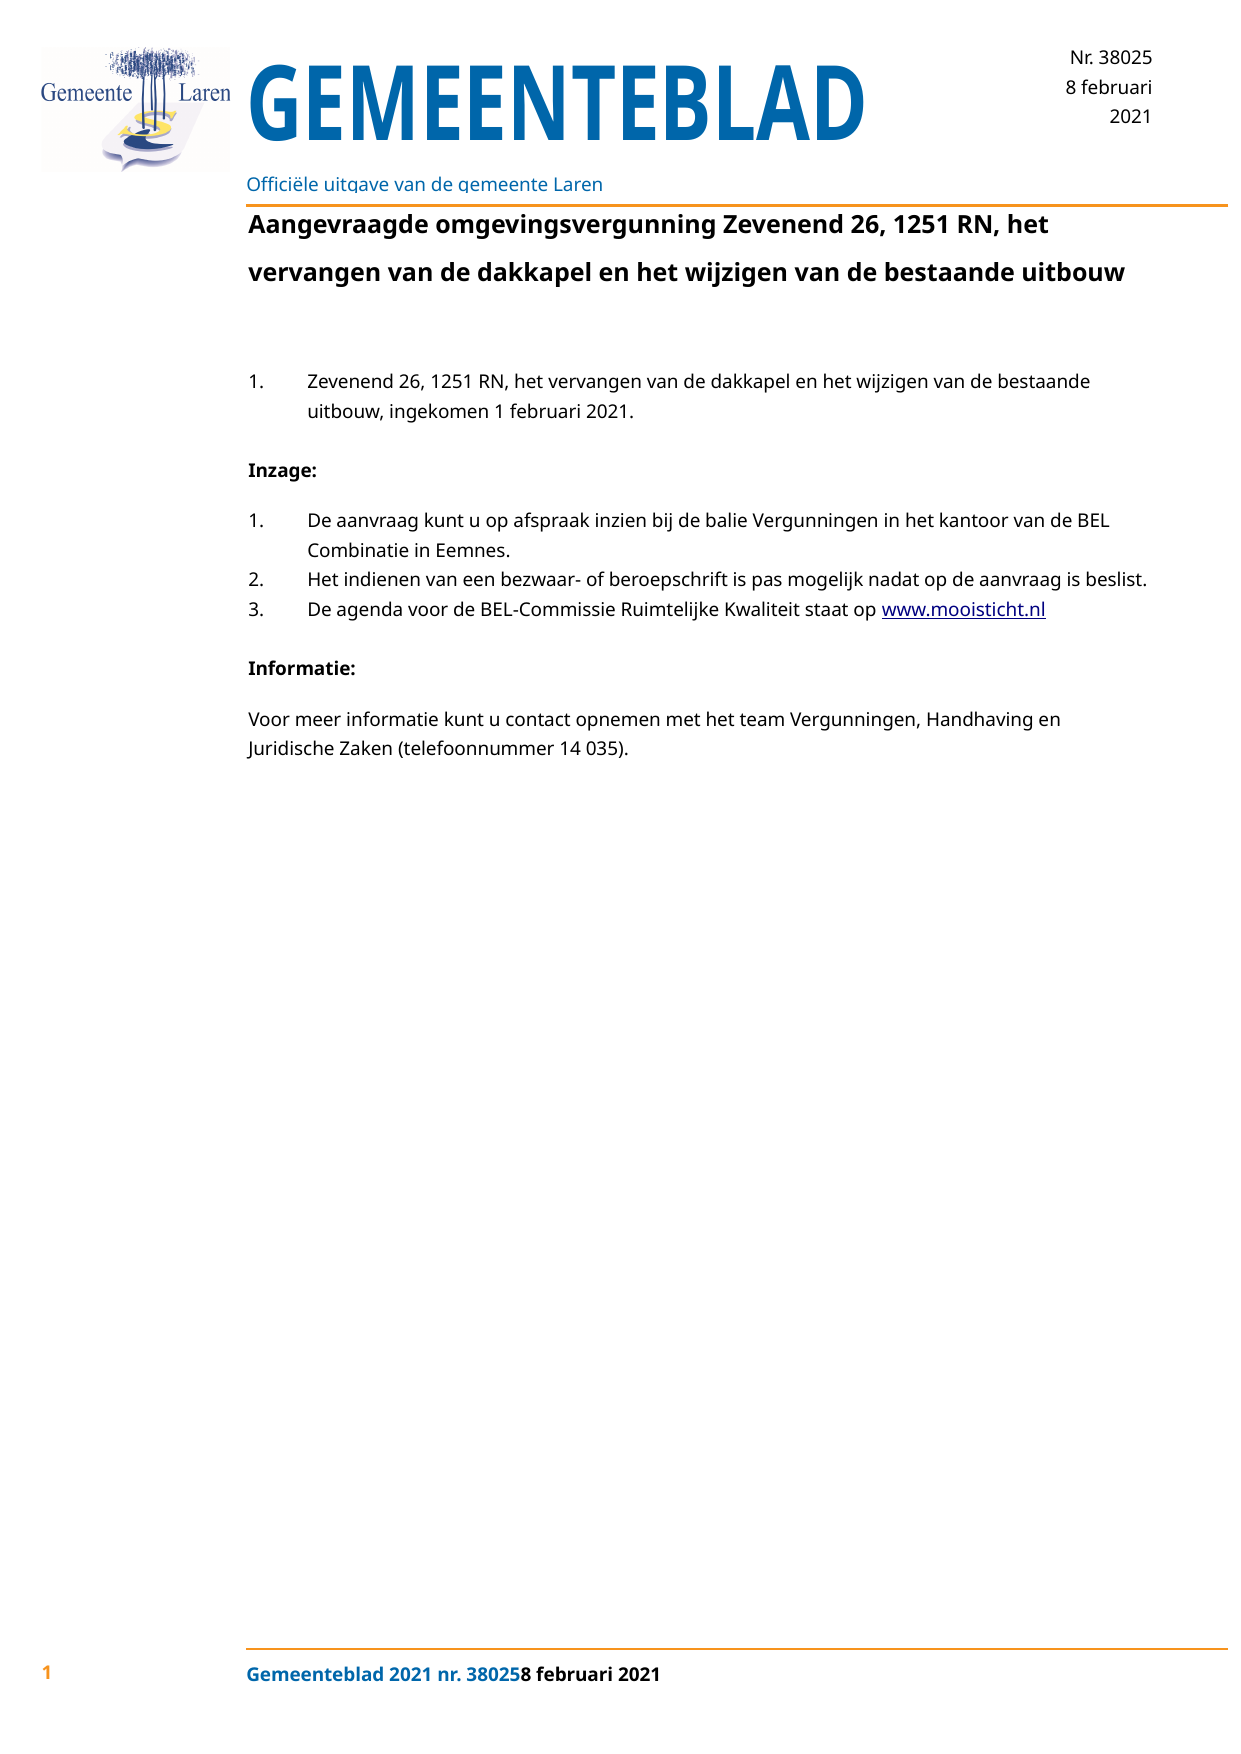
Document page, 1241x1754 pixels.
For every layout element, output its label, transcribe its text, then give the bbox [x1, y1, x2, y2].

text Aangevraagde omgevingsvergunning Zevenend 26, 1251 RN, het vervangen van de dakkapel en het wijzigen van de bestaande uitbouw [248, 207, 1152, 288]
text Informatie: [248, 655, 1152, 681]
text Voor meer informatie kunt u contact opnemen met het team Vergunningen, Handhaving en Juridische Zaken (telefoonnummer 14 035). [248, 706, 1152, 761]
text Inzage: [248, 457, 1152, 483]
list Het indienen van een bezwaar- of beroepschrift is pas mogelijk nadat op de aanvraag is beslist. [248, 567, 1152, 592]
list De aanvraag kunt u op afspraak inzien bij de balie Vergunningen in het kantoor van de BEL Combinatie in Eemnes. [248, 507, 1152, 563]
picture [41, 47, 231, 172]
list De agenda voor de BEL-Commissie Ruimtelijke Kwaliteit staat op www.mooisticht.nl [248, 596, 1152, 622]
list Zevenend 26, 1251 RN, het vervangen van de dakkapel en het wijzigen van de bestaande uitbouw, ingekomen 1 februari 2021. [248, 368, 1152, 424]
